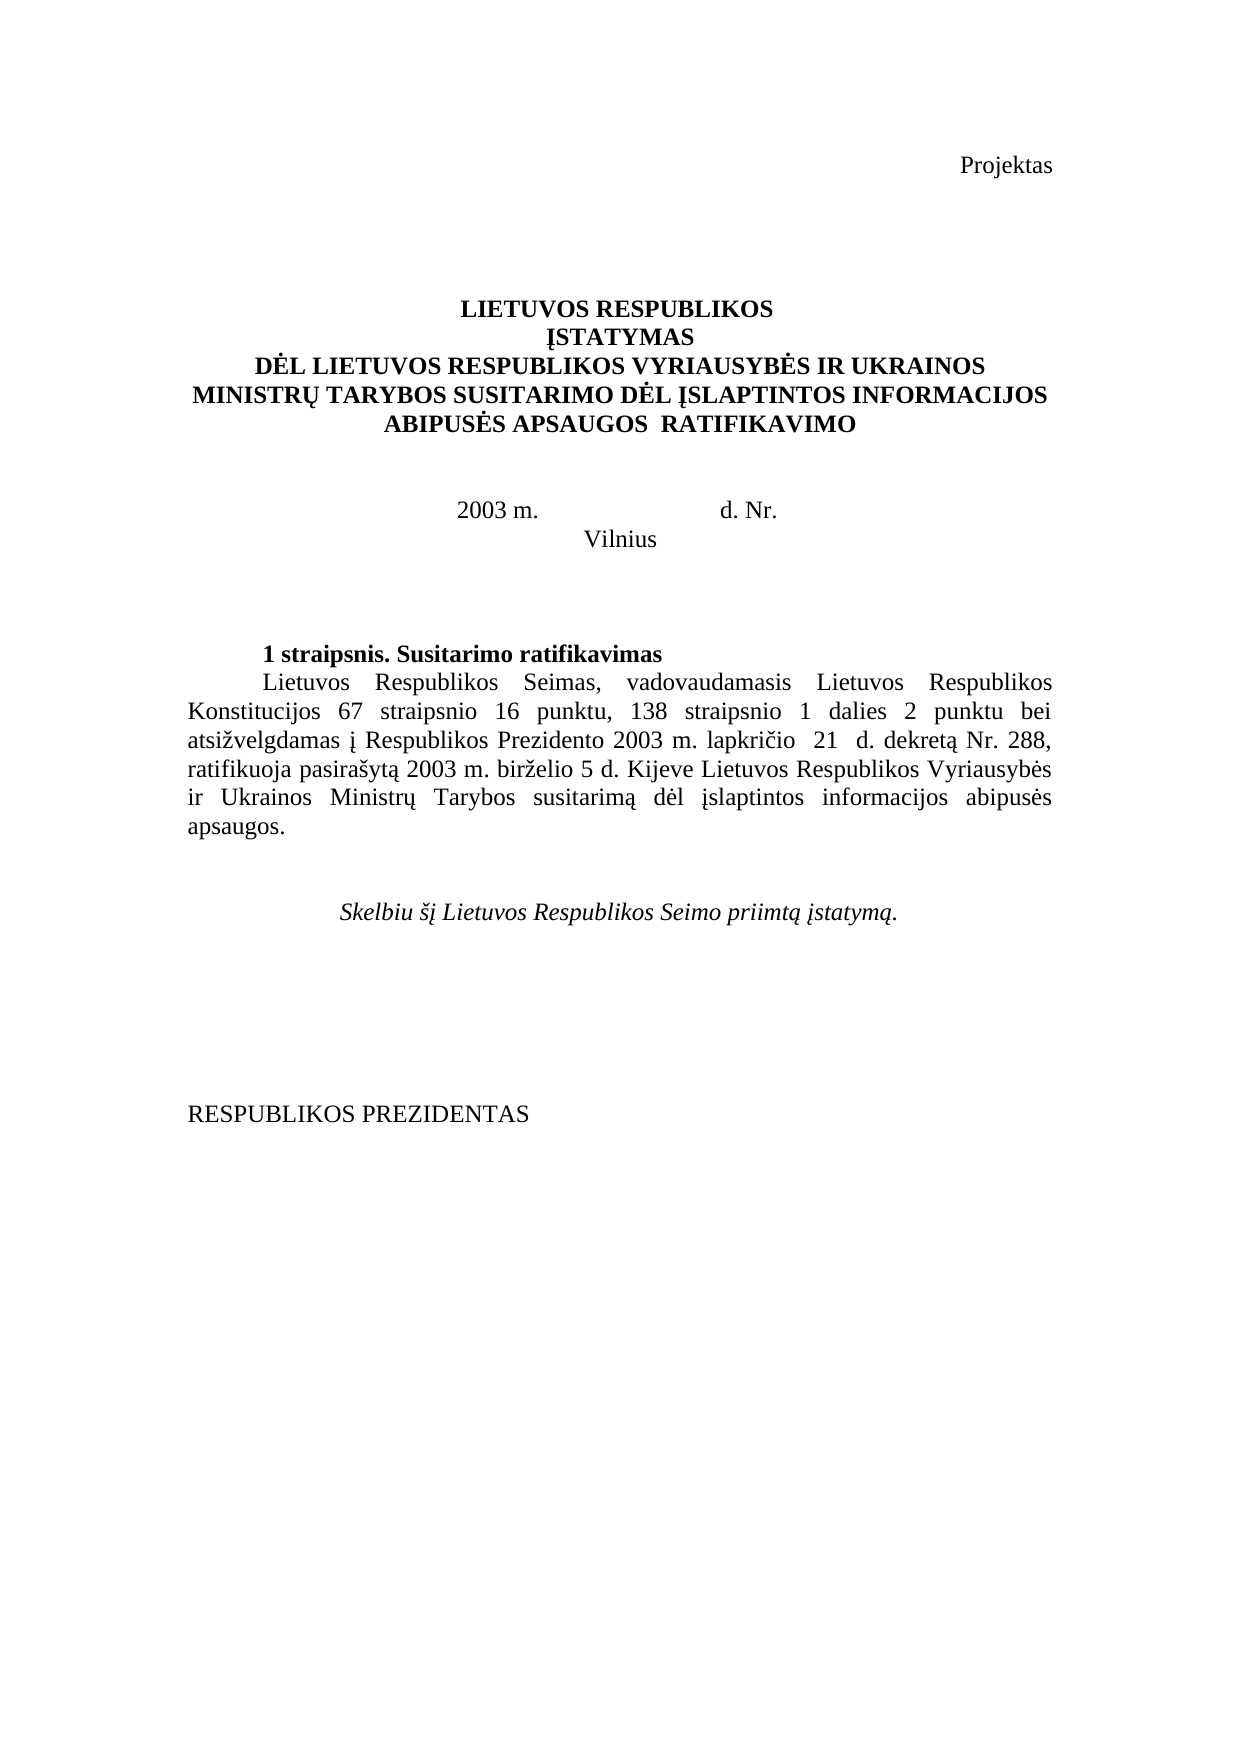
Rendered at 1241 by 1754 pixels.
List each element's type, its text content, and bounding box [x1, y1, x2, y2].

text 2003 m. d. Nr. [187, 495, 1053, 524]
text ĮSTATYMAS [187, 322, 1053, 351]
text RESPUBLIKOS PREZIDENTAS [187, 1099, 1053, 1127]
text DĖL LIETUVOS RESPUBLIKOS VYRIAUSYBĖS IR UKRAINOS MINISTRŲ TARYBOS SUSITARIMO DĖL ĮSLAPTINTOS INFORMACIJOS ABIPUSĖS APSAUGOS RATIFIKAVIMO [187, 351, 1053, 437]
text Skelbiu šį Lietuvos Respublikos Seimo priimtą įstatymą. [187, 897, 1053, 926]
text Projektas [187, 150, 1053, 179]
text LIETUVOS RESPUBLIKOS [187, 294, 1053, 322]
text Lietuvos Respublikos Seimas, vadovaudamasis Lietuvos Respublikos Konstitucijos 67 straipsnio 16 punktu, 138 straipsnio 1 dalies 2 punktu bei atsižvelgdamas į Respublikos Prezidento 2003 m. lapkričio 21 d. dekretą Nr. 288, ratifikuoja pasirašytą 2003 m. birželio 5 d. Kijeve Lietuvos Respublikos Vyriausybės ir Ukrainos Ministrų Tarybos susitarimą dėl įslaptintos informacijos abipusės apsaugos. [187, 667, 1053, 840]
text Vilnius [187, 524, 1053, 552]
text 1 straipsnis. Susitarimo ratifikavimas [187, 639, 1053, 667]
